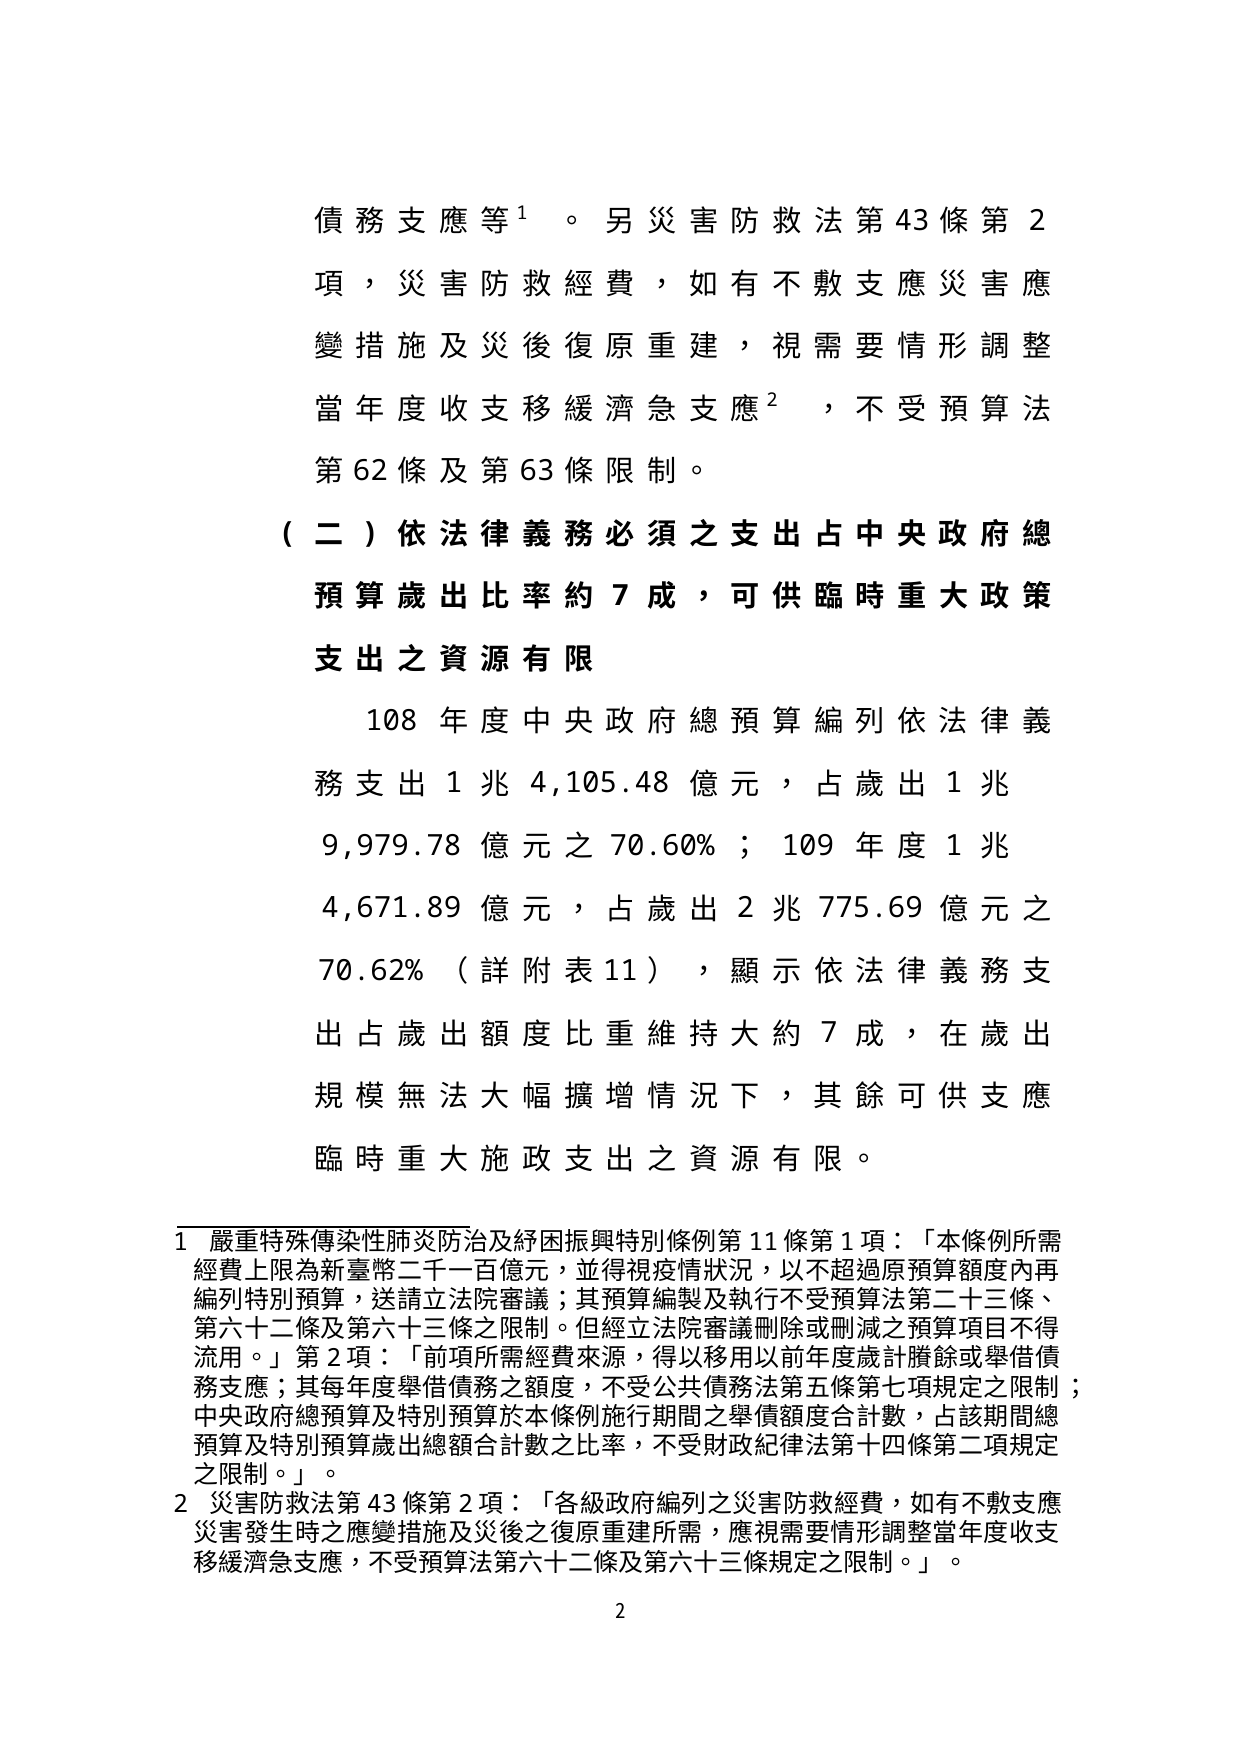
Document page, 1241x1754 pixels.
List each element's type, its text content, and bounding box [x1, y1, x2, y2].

text (二)依法律義務必須之支出占中央政府總預算歲出比率約7成，可供臨時重大政策支出之資源有限 [242, 490, 1058, 677]
text 108年度中央政府總預算編列依法律義務支出1兆4,105.48億元，占歲出1兆9,979.78億元之70.60%；109年度1兆4,671.89億元，占歲出2兆775.69億元之70.62%（詳附表11），顯示依法律義務支出占歲出額度比重維持大約7成，在歲出規模無法大幅擴增情況下，其餘可供支應臨時重大施政支出之資源有限。 [271, 677, 1058, 1177]
text 嚴重特殊傳染性肺炎防治及紓困振興特別條例第11條第1項：「本條例所需經費上限為新臺幣二千一百億元，並得視疫情狀況，以不超過原預算額度內再編列特別預算，送請立法院審議；其預算編製及執行不受預算法第二十三條、第六十二條及第六十三條之限制。但經立法院審議刪除或刪減之預算項目不得流用。」第2項：「前項所需經費來源，得以移用以前年度歲計賸餘或舉借債務支應；其每年度舉借債務之額度，不受公共債務法第五條第七項規定之限制；中央政府總預算及特別預算於本條例施行期間之舉債額度合計數，占該期間總預算及特別預算歲出總額合計數之比率，不受財政紀律法第十四條第二項規定之限制。」。 [173, 1227, 1063, 1489]
text 為有效防治嚴重特殊傳染性肺炎，維護人民健康，並因應其對國內經濟、社會之衝擊，嚴重特殊傳染性肺炎防治及紓困振興特別條例所需經費上限2,100億元，並得視疫情狀況，以不超過原預算額度內再編列特別預算，其預算編製及執行不受預算法第23條、第62條及第63條限制，其經費來源並得移用以前年度歲計賸餘或舉借債務支應等。另災害防救法第43條第2項，災害防救經費，如有不敷支應災害應變措施及災後復原重建，視需要情形調整當年度收支移緩濟急支應，不受預算法第62條及第63條限制。 [271, 177, 1058, 490]
text 災害防救法第43條第2項：「各級政府編列之災害防救經費，如有不敷支應災害發生時之應變措施及災後之復原重建所需，應視需要情形調整當年度收支移緩濟急支應，不受預算法第六十二條及第六十三條規定之限制。」。 [173, 1489, 1063, 1577]
